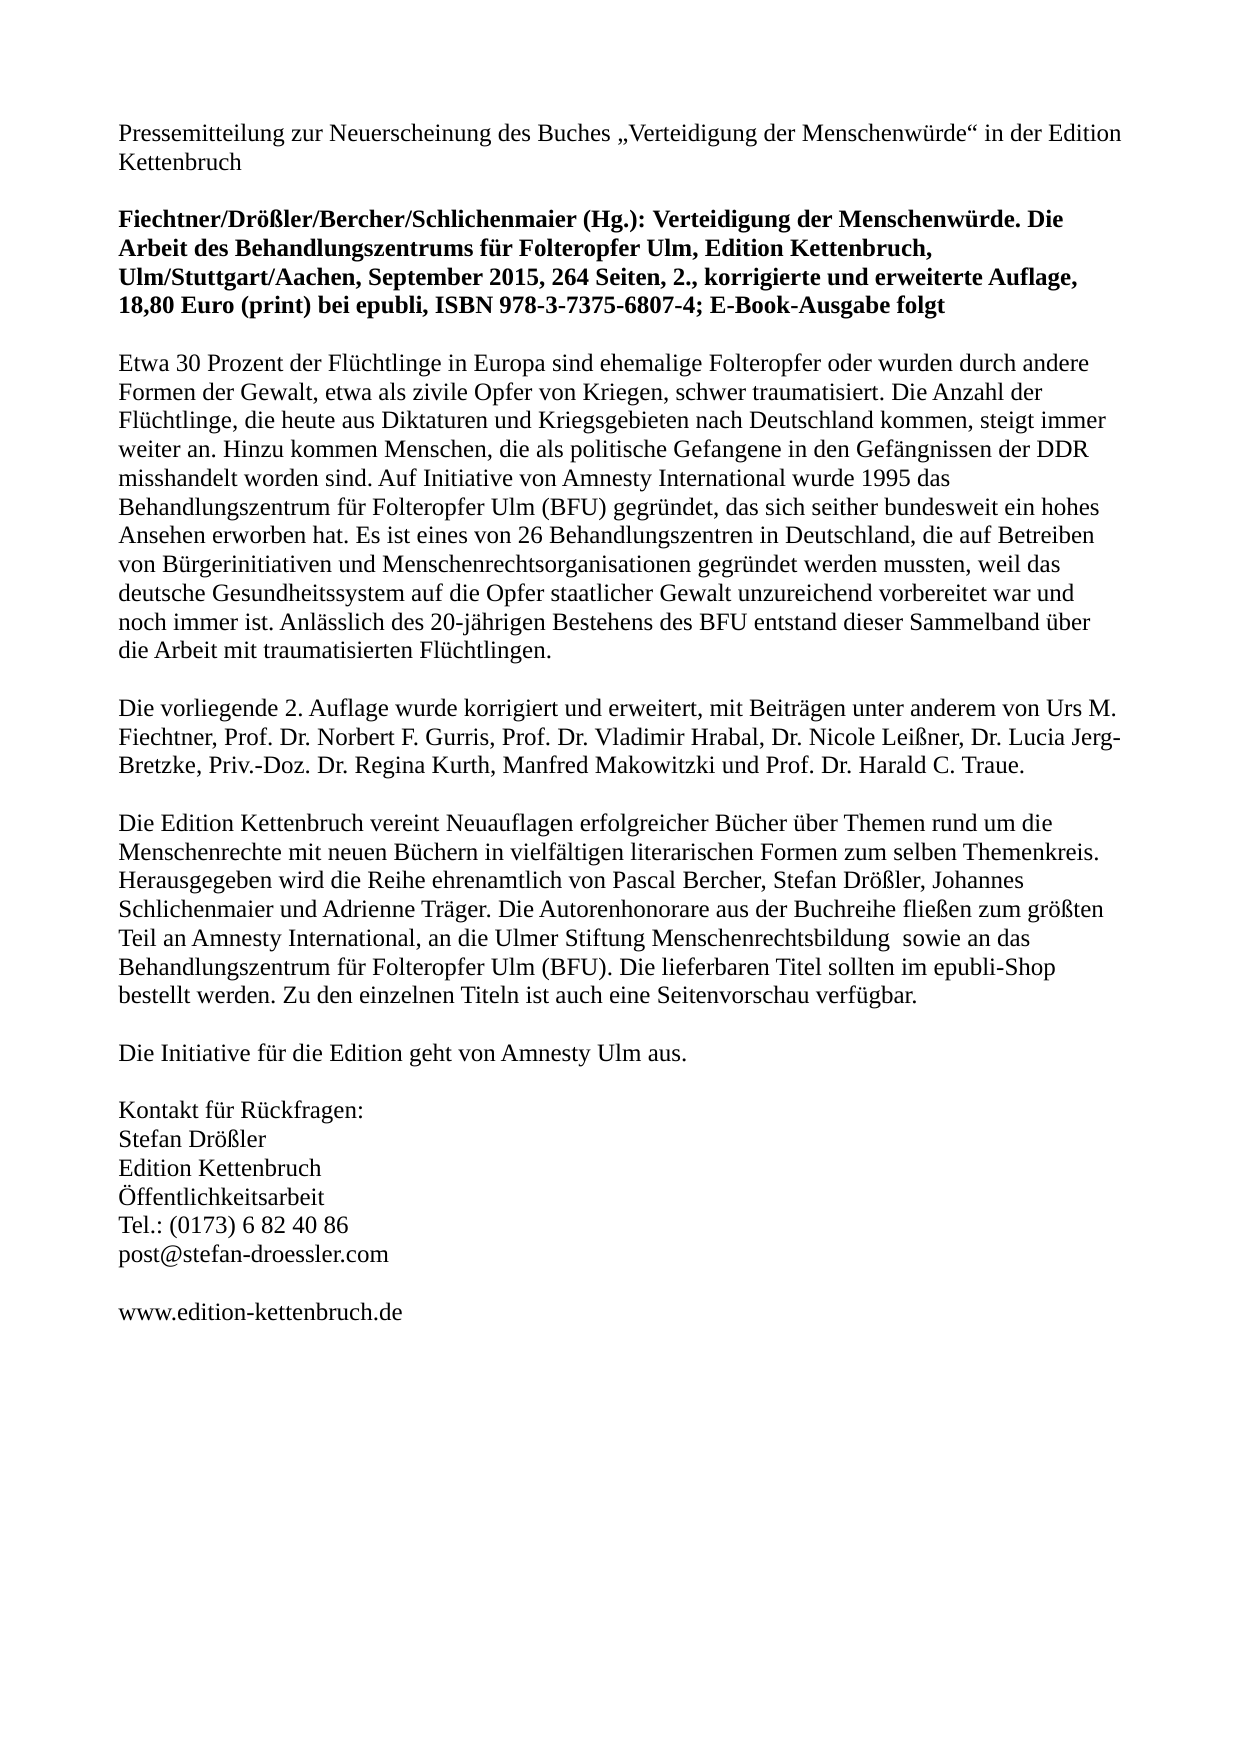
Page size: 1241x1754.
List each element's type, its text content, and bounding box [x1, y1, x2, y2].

text Stefan Drößler [118, 1124, 1122, 1153]
text Kontakt für Rückfragen: [118, 1096, 1122, 1124]
text Die Initiative für die Edition geht von Amnesty Ulm aus. [118, 1038, 1122, 1067]
text Tel.: (0173) 6 82 40 86 [118, 1211, 1122, 1239]
text Pressemitteilung zur Neuerscheinung des Buches „Verteidigung der Menschenwürde“ in der Edition Kettenbruch [118, 118, 1122, 176]
text Die Edition Kettenbruch vereint Neuauflagen erfolgreicher Bücher über Themen rund um die Menschenrechte mit neuen Büchern in vielfältigen literarischen Formen zum selben Themenkreis. Herausgegeben wird die Reihe ehrenamtlich von Pascal Bercher, Stefan Drößler, Johannes Schlichenmaier und Adrienne Träger. Die Autorenhonorare aus der Buchreihe fließen zum größten Teil an Amnesty International, an die Ulmer Stiftung Menschenrechtsbildung sowie an das Behandlungszentrum für Folteropfer Ulm (BFU). Die lieferbaren Titel sollten im epubli-Shop bestellt werden. Zu den einzelnen Titeln ist auch eine Seitenvorschau verfügbar. [118, 808, 1122, 1009]
text Edition Kettenbruch [118, 1153, 1122, 1182]
text Öffentlichkeitsarbeit [118, 1182, 1122, 1211]
text www.edition-kettenbruch.de [118, 1297, 1122, 1326]
text Die vorliegende 2. Auflage wurde korrigiert und erweitert, mit Beiträgen unter anderem von Urs M. Fiechtner, Prof. Dr. Norbert F. Gurris, Prof. Dr. Vladimir Hrabal, Dr. Nicole Leißner, Dr. Lucia Jerg-Bretzke, Priv.-Doz. Dr. Regina Kurth, Manfred Makowitzki und Prof. Dr. Harald C. Traue. [118, 693, 1122, 779]
text Fiechtner/Drößler/Bercher/Schlichenmaier (Hg.): Verteidigung der Menschenwürde. Die Arbeit des Behandlungszentrums für Folteropfer Ulm, Edition Kettenbruch, Ulm/Stuttgart/Aachen, September 2015, 264 Seiten, 2., korrigierte und erweiterte Auflage, 18,80 Euro (print) bei epubli, ISBN 978-3-7375-6807-4; E-Book-Ausgabe folgt [118, 204, 1122, 319]
text Etwa 30 Prozent der Flüchtlinge in Europa sind ehemalige Folteropfer oder wurden durch andere Formen der Gewalt, etwa als zivile Opfer von Kriegen, schwer traumatisiert. Die Anzahl der Flüchtlinge, die heute aus Diktaturen und Kriegsgebieten nach Deutschland kommen, steigt immer weiter an. Hinzu kommen Menschen, die als politische Gefangene in den Gefängnissen der DDR misshandelt worden sind. Auf Initiative von Amnesty International wurde 1995 das Behandlungszentrum für Folteropfer Ulm (BFU) gegründet, das sich seither bundesweit ein hohes Ansehen erworben hat. Es ist eines von 26 Behandlungszentren in Deutschland, die auf Betreiben von Bürgerinitiativen und Menschenrechtsorganisationen gegründet werden mussten, weil das deutsche Gesundheitssystem auf die Opfer staatlicher Gewalt unzureichend vorbereitet war und noch immer ist. Anlässlich des 20-jährigen Bestehens des BFU entstand dieser Sammelband über die Arbeit mit traumatisierten Flüchtlingen. [118, 348, 1122, 664]
text post@stefan-droessler.com [118, 1239, 1122, 1268]
